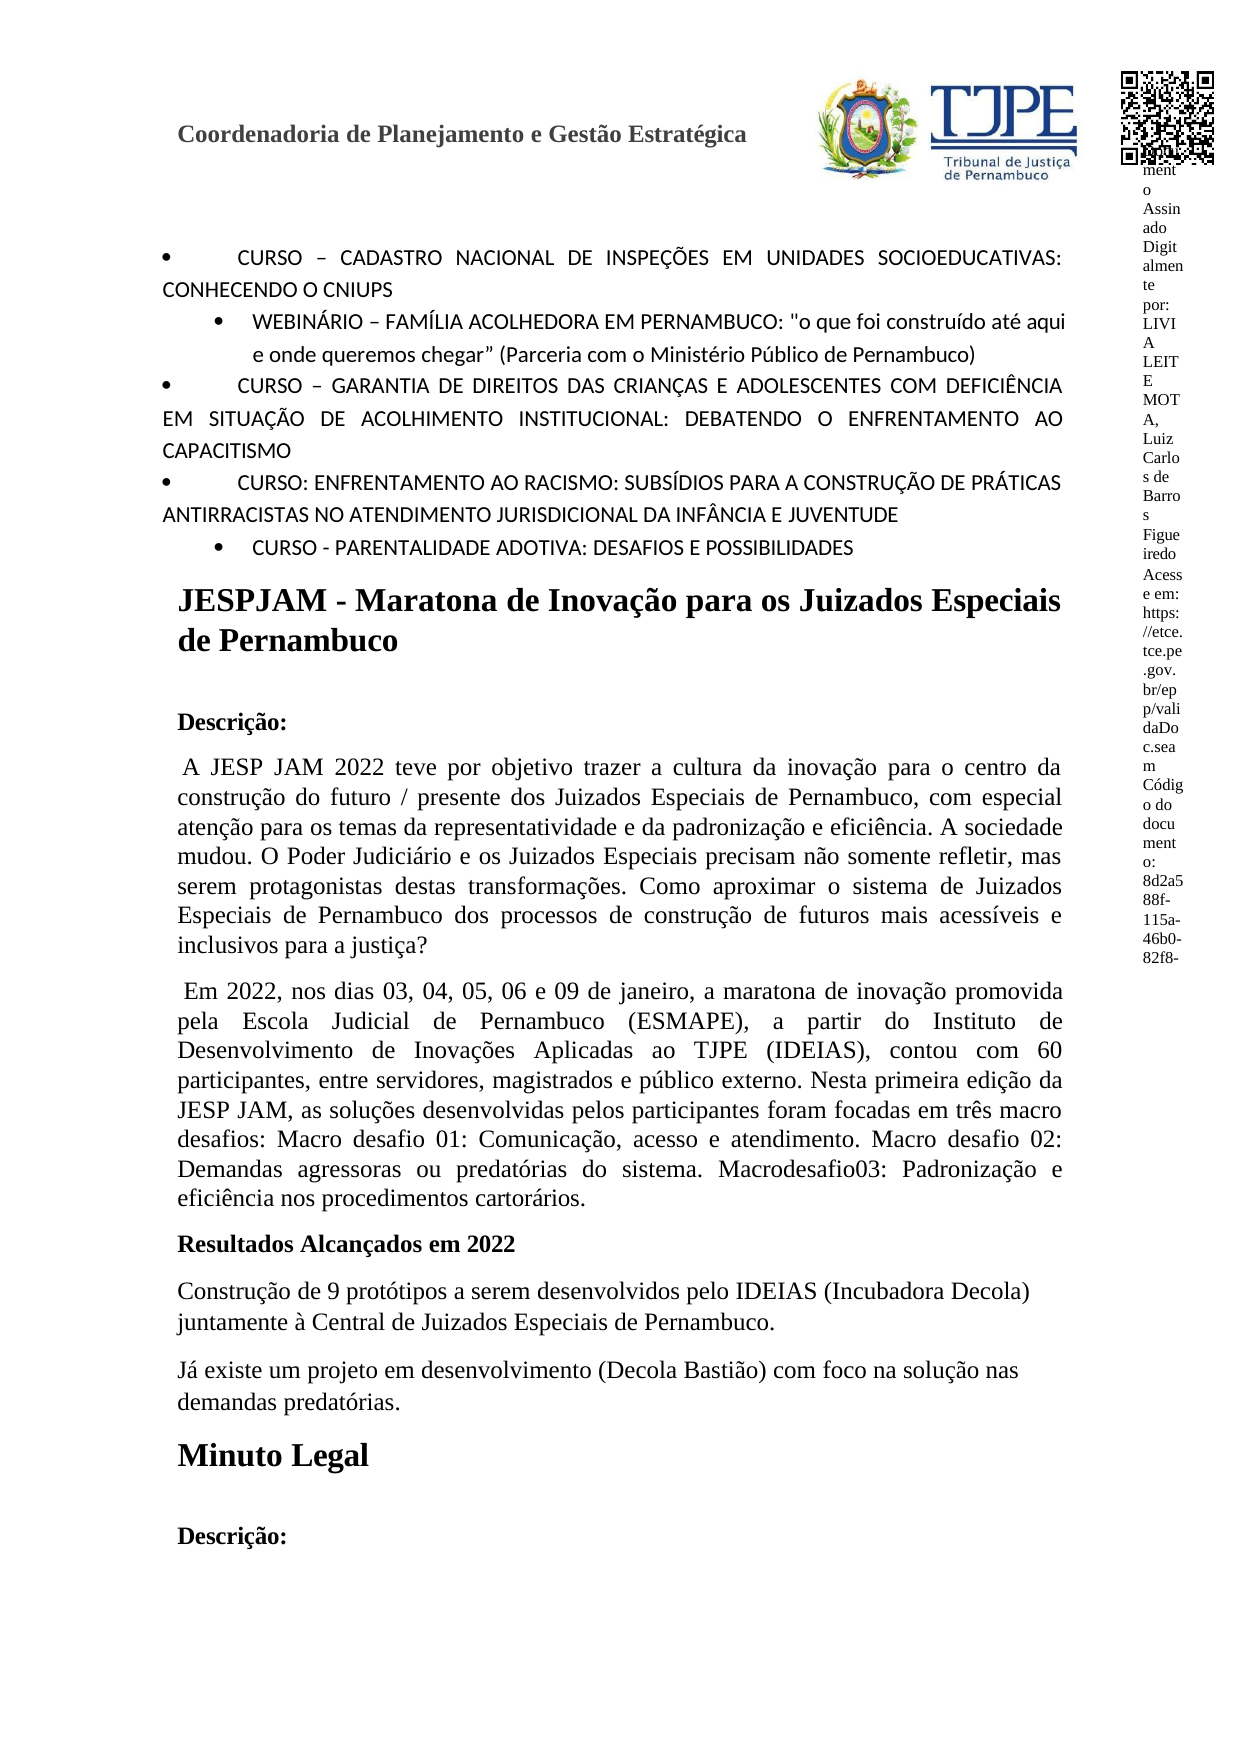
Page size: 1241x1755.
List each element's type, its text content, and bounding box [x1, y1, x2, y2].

text Coordenadoria de Planejamento e Gestão Estratégica [177, 119, 796, 148]
subtitle Descrição: [177, 707, 1141, 736]
list CURSO – CADASTRO NACIONAL DE INSPEÇÕES EM UNIDADES SOCIOEDUCATIVAS: CONHECENDO O CNIUPS [162, 243, 1063, 303]
list WEBINÁRIO – FAMÍLIA ACOLHEDORA EM PERNAMBUCO: "o que foi construído até aqui [214, 307, 1141, 336]
text Em 2022, nos dias 03, 04, 05, 06 e 09 de janeiro, a maratona de inovação promovida pela Escola Judicial de Pernambuco (ESMAPE), a partir do Instituto de Desenvolvimento de Inovações Aplicadas ao TJPE (IDEIAS), contou com 60 participantes, entre servidores, magistrados e público externo. Nesta primeira edição da JESP JAM, as soluções desenvolvidas pelos participantes foram focadas em três macro desafios: Macro desafio 01: Comunicação, acesso e atendimento. Macro desafio 02: Demandas agressoras ou predatórias do sistema. Macrodesafio03: Padronização e eficiência nos procedimentos cartorários. [177, 976, 1064, 1212]
text A JESP JAM 2022 teve por objetivo trazer a cultura da inovação para o centro da construção do futuro / presente dos Juizados Especiais de Pernambuco, com especial atenção para os temas da representatividade e da padronização e eficiência. A sociedade mudou. O Poder Judiciário e os Juizados Especiais precisam não somente refletir, mas serem protagonistas destas transformações. Como aproximar o sistema de Juizados Especiais de Pernambuco dos processos de construção de futuros mais acessíveis e inclusivos para a justiça? [177, 752, 1063, 959]
text Construção de 9 protótipos a serem desenvolvidos pelo IDEIAS (Incubadora Decola) juntamente à Central de Juizados Especiais de Pernambuco. [177, 1276, 1063, 1336]
text e onde queremos chegar” (Parceria com o Ministério Público de Pernambuco) [252, 340, 1141, 368]
subtitle Descrição: [177, 1521, 1226, 1550]
list Acesse em: https://etce.tce.pe.gov.br/epp/validaDoc.seam Código do documento: 8d2a588f-115a-46b0-82f8-6efd9921c93b [1143, 564, 1184, 966]
subtitle Resultados Alcançados em 2022 [177, 1229, 1226, 1258]
list CURSO: ENFRENTAMENTO AO RACISMO: SUBSÍDIOS PARA A CONSTRUÇÃO DE PRÁTICAS ANTIRRACISTAS NO ATENDIMENTO JURISDICIONAL DA INFÂNCIA E JUVENTUDE [162, 468, 1063, 528]
list Documento Assinado Digitalmente por: LIVIA LEITE MOTA, Luiz Carlos de Barros Figueiredo [1143, 145, 1184, 563]
text de Pernambuco [177, 620, 1067, 658]
subtitle [1184, 707, 1226, 736]
text JESPJAM - Maratona de Inovação para os Juizados Especiais [177, 582, 1067, 619]
text Minuto Legal [177, 1436, 1067, 1473]
list [1184, 533, 1226, 561]
list CURSO – GARANTIA DE DIREITOS DAS CRIANÇAS E ADOLESCENTES COM DEFICIÊNCIA EM SITUAÇÃO DE ACOLHIMENTO INSTITUCIONAL: DEBATENDO O ENFRENTAMENTO AO CAPACITISMO [162, 372, 1064, 464]
text Já existe um projeto em desenvolvimento (Decola Bastião) com foco na solução nas demandas predatórias. [177, 1356, 1063, 1416]
list CURSO - PARENTALIDADE ADOTIVA: DESAFIOS E POSSIBILIDADES [214, 533, 1141, 561]
